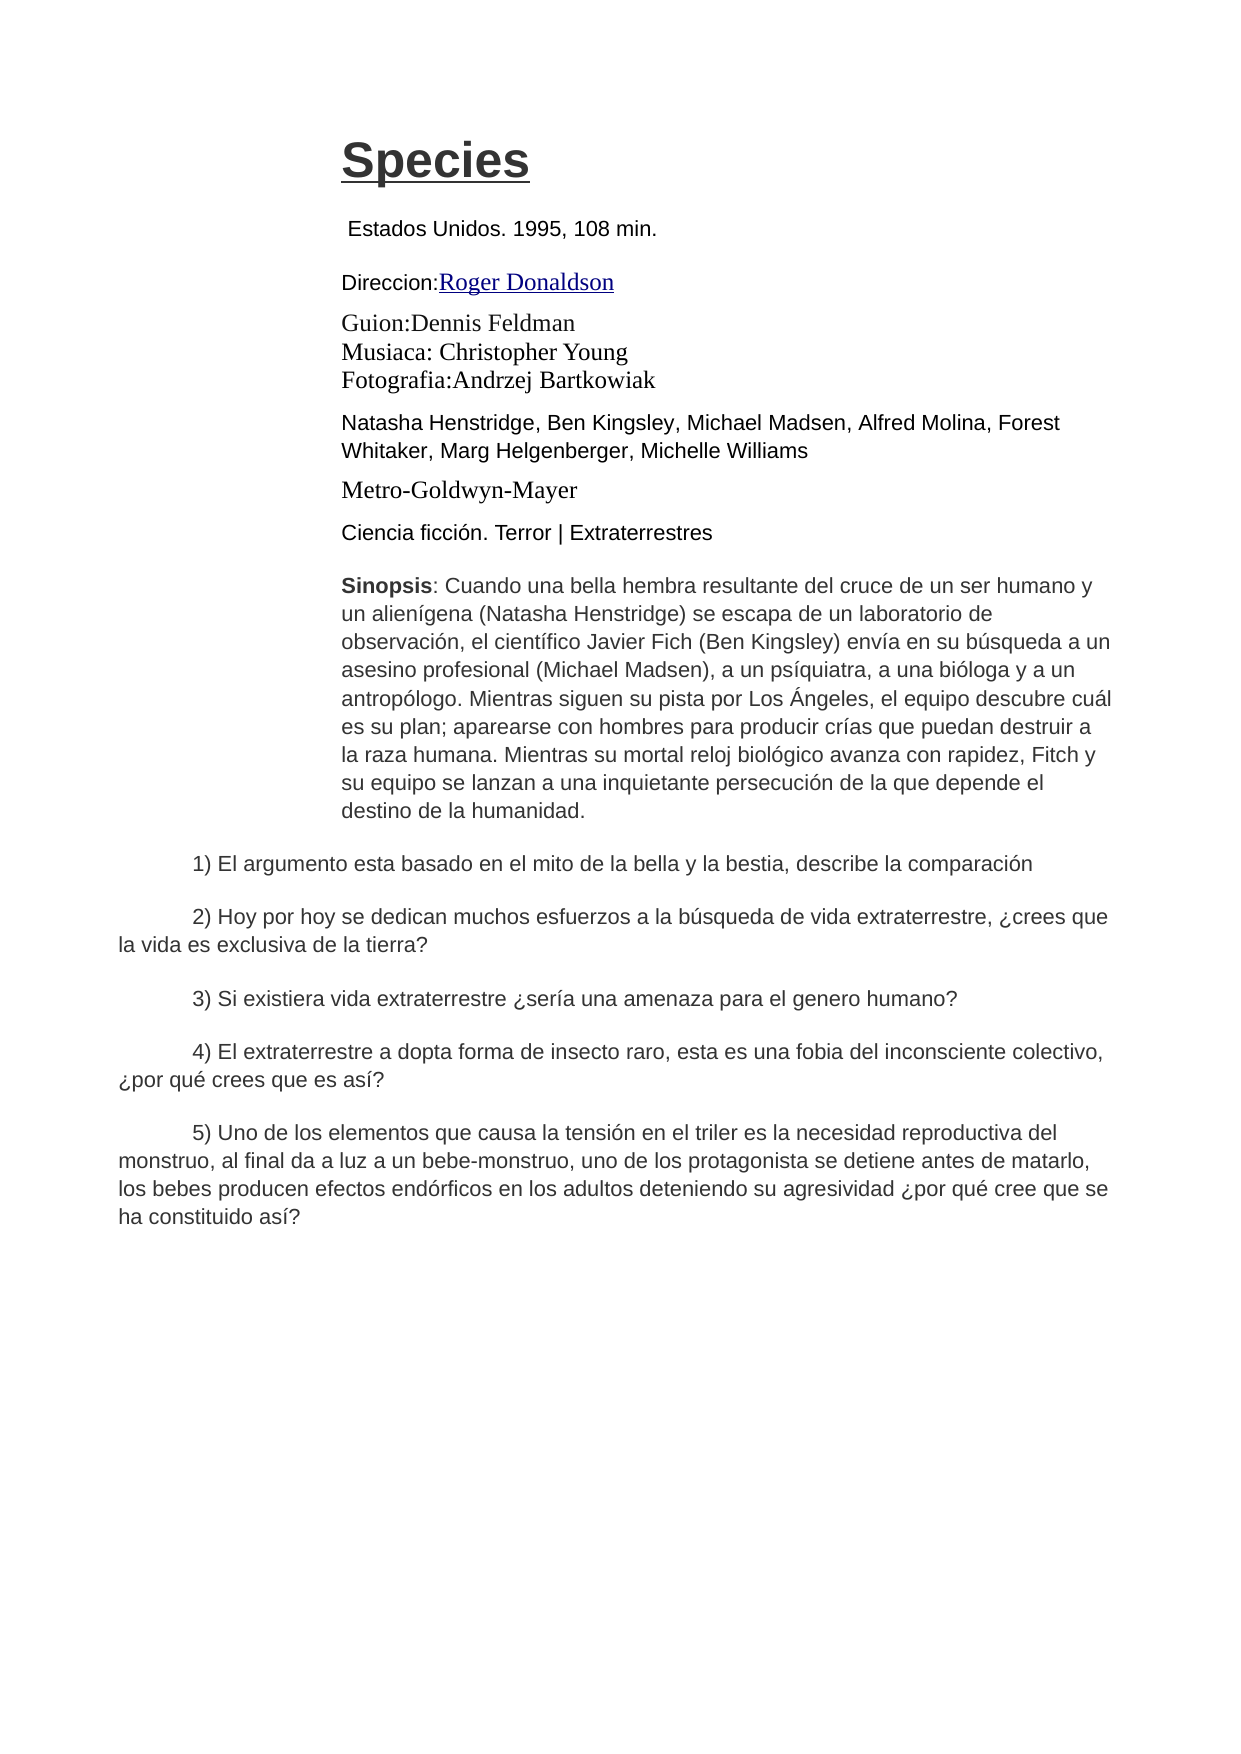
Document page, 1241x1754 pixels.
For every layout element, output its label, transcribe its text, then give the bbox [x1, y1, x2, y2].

list 5) Uno de los elementos que causa la tensión en el triler es la necesidad reproductiva del monstruo, al final da a luz a un bebe-monstruo, uno de los protagonista se detiene antes de matarlo, los bebes producen efectos endórficos en los adultos deteniendo su agresividad ¿por qué cree que se ha constituido así? [118, 1117, 1114, 1229]
list Guion:Dennis Feldman [341, 308, 1114, 337]
list Ciencia ficción. Terror | Extraterrestres [341, 517, 1114, 545]
list Natasha Henstridge, Ben Kingsley, Michael Madsen, Alfred Molina, Forest Whitaker, Marg Helgenberger, Michelle Williams [341, 407, 1114, 463]
list 1) El argumento esta basado en el mito de la bella y la bestia, describe la comparación [118, 848, 1114, 876]
list 4) El extraterrestre a dopta forma de insecto raro, esta es una fobia del inconsciente colectivo, ¿por qué crees que es así? [118, 1036, 1114, 1092]
list Direccion:Roger Donaldson [341, 267, 1114, 296]
list 2) Hoy por hoy se dedican muchos esfuerzos a la búsqueda de vida extraterrestre, ¿crees que la vida es exclusiva de la tierra? [118, 901, 1114, 957]
list Musiaca: Christopher Young [341, 337, 1114, 366]
list Metro-Goldwyn-Mayer [341, 476, 1114, 504]
list Sinopsis: Cuando una bella hembra resultante del cruce de un ser humano y un alienígena (Natasha Henstridge) se escapa de un laboratorio de observación, el científico Javier Fich (Ben Kingsley) envía en su búsqueda a un asesino profesional (Michael Madsen), a un psíquiatra, a una bióloga y a un antropólogo. Mientras siguen su pista por Los Ángeles, el equipo descubre cuál es su plan; aparearse con hombres para producir crías que puedan destruir a la raza humana. Mientras su mortal reloj biológico avanza con rapidez, Fitch y su equipo se lanzan a una inquietante persecución de la que depende el destino de la humanidad. [341, 570, 1114, 823]
list 3) Si existiera vida extraterrestre ¿sería una amenaza para el genero humano? [118, 982, 1114, 1011]
list Species [341, 131, 1114, 188]
list Estados Unidos. 1995, 108 min. [341, 213, 1114, 242]
list Fotografia:Andrzej Bartkowiak [341, 366, 1114, 394]
